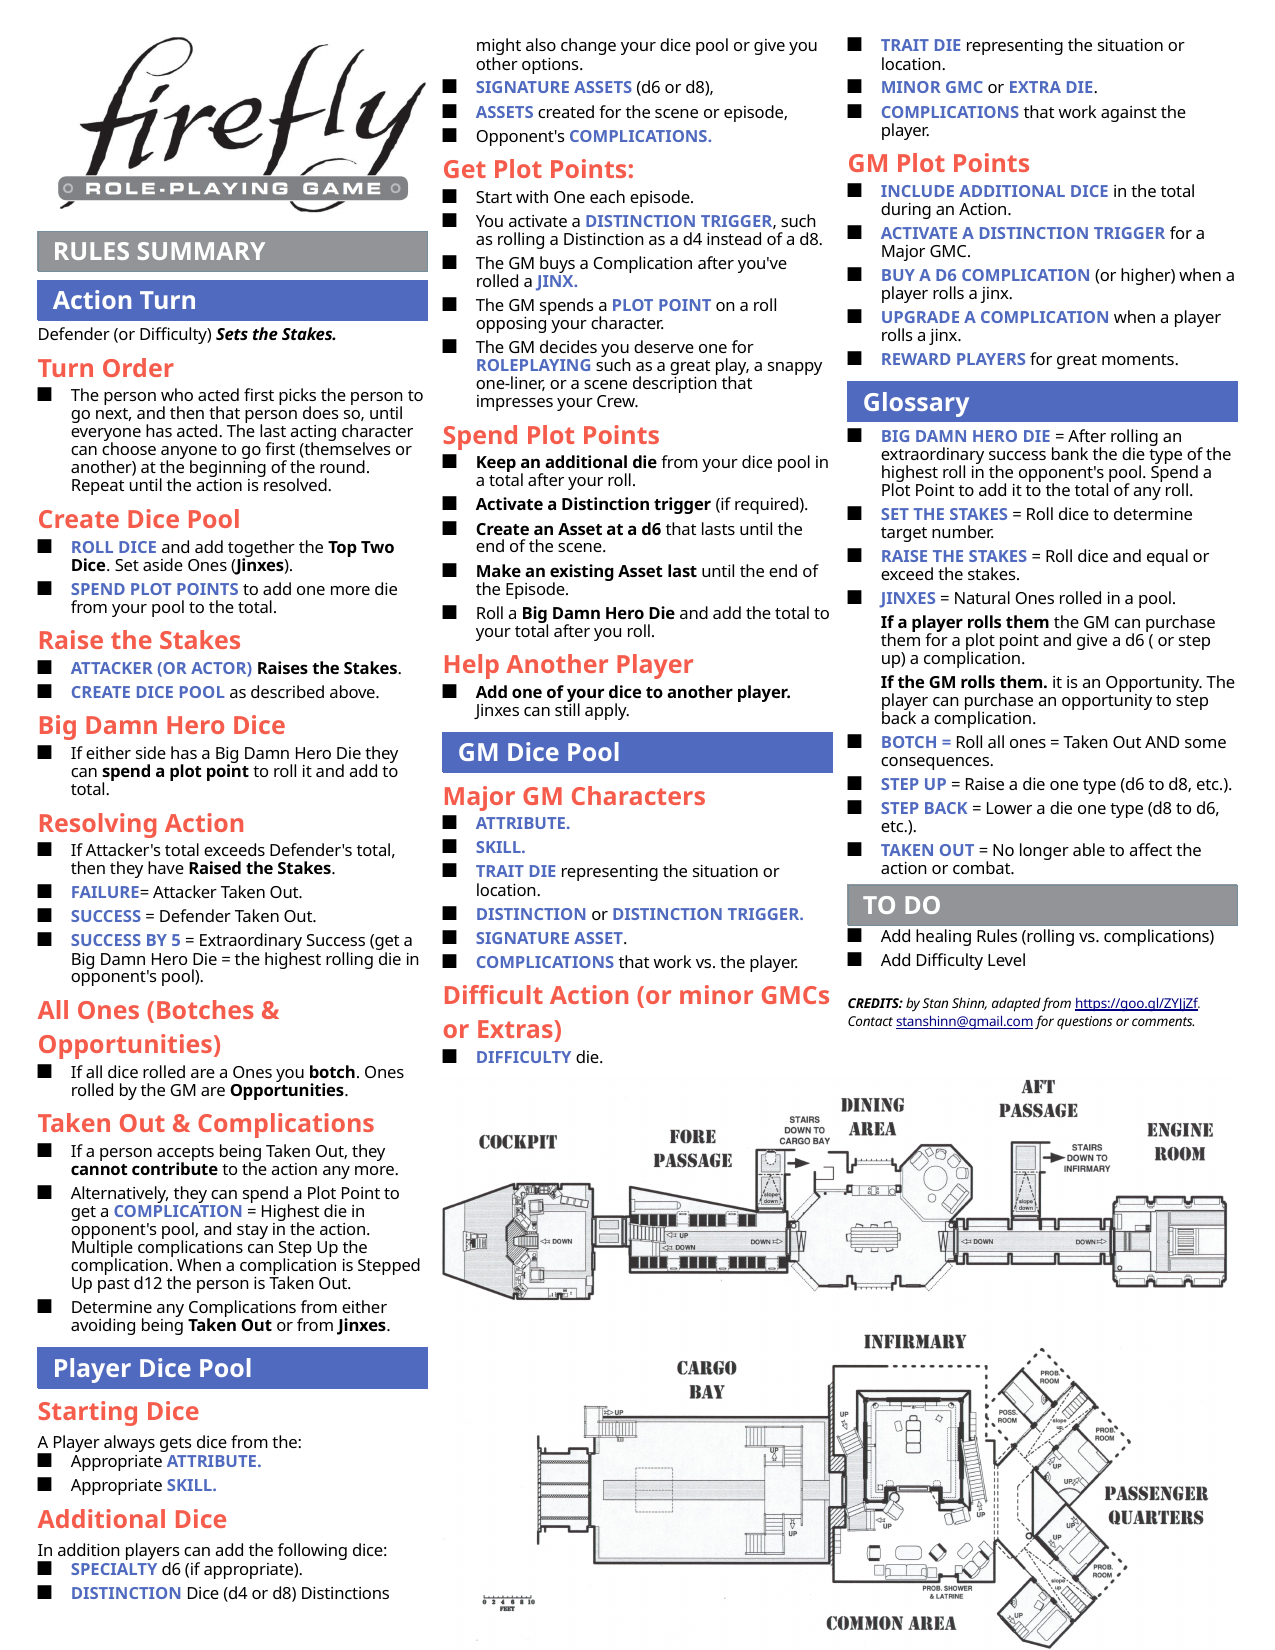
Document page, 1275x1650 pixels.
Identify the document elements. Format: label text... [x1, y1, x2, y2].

list Determine any Complications from either avoiding being Taken Out or from Jinxes. [37, 1299, 427, 1335]
subtitle Additional Dice [37, 1502, 427, 1536]
list Step Up = Raise a die one type (d6 to d8, etc.). [847, 776, 1237, 794]
list If a player rolls them the GM can purchase them for a plot point and give a d6 ( or step up) a complication. [847, 614, 1237, 668]
list Taken Out = No longer able to affect the action or combat. [847, 842, 1237, 878]
subtitle Difficult Action (or minor GMCs or Extras) [442, 978, 832, 1046]
list You activate a Distinction Trigger, such as rolling a Distinction as a d4 instead of a d8. [442, 213, 832, 249]
list Signature Asset. [442, 930, 832, 948]
list Start with One each episode. [442, 189, 832, 207]
subtitle Raise the Stakes [37, 623, 427, 657]
list Create an Asset at a d6 that lasts until the end of the scene. [442, 521, 832, 557]
list Difficulty die. [442, 1049, 832, 1067]
list Keep an additional die from your dice pool in a total after your roll. [442, 454, 832, 490]
list Add Difficulty Level [847, 952, 1237, 970]
text CREDITS: by Stan Shinn, adapted from https://goo.gl/ZYJjZf. Contact stanshinn@gmail.com for questions or comments. [847, 976, 1237, 1030]
list Step Back = Lower a die one type (d8 to d6, etc.). [847, 800, 1237, 836]
list Raise the Stakes = Roll dice and equal or exceed the stakes. [847, 548, 1237, 584]
list If either side has a Big Damn Hero Die they can spend a plot point to roll it and add to total. [37, 745, 427, 799]
list Attacker (or Actor) Raises the Stakes. [37, 660, 427, 678]
subtitle Create Dice Pool [37, 502, 427, 536]
list If Attacker's total exceeds Defender's total, then they have Raised the Stakes. [37, 842, 427, 878]
list Add healing Rules (rolling vs. complications) [847, 928, 1237, 946]
list Trait die representing the situation or location. [847, 37, 1237, 73]
list Complications that work vs. the player. [442, 954, 832, 972]
list Big Damn Hero Die = After rolling an extraordinary success bank the die type of the highest roll in the opponent's pool. Spend a Plot Point to add it to the total of any roll. [847, 428, 1237, 500]
subtitle Resolving Action [37, 805, 427, 839]
list If the GM rolls them. it is an Opportunity. The player can purchase an opportunity to step back a complication. [847, 674, 1237, 728]
subtitle Turn Order [37, 350, 427, 384]
list might also change your dice pool or give you other options. [442, 37, 832, 73]
list Distinction Dice (d4 or d8) Distinctions [37, 1585, 427, 1603]
list The GM buys a Complication after you've rolled a jinx. [442, 255, 832, 291]
list The GM decides you deserve one for roleplaying such as a great play, a snappy one-liner, or a scene description that impresses your Crew. [442, 339, 832, 411]
list Attribute. [442, 815, 832, 833]
text A Player always gets dice from the: [37, 1431, 427, 1453]
subtitle All Ones (Botches & Opportunities) [37, 993, 427, 1061]
list The GM spends a Plot Point on a roll opposing your character. [442, 297, 832, 333]
list Create Dice Pool as described above. [37, 684, 427, 702]
subtitle To Do [849, 886, 1237, 925]
list Specialty d6 (if appropriate). [37, 1561, 427, 1579]
list Complications that work against the player. [847, 104, 1237, 140]
subtitle GM Plot Points [847, 146, 1237, 180]
subtitle Help Another Player [442, 647, 832, 681]
list Alternatively, they can spend a Plot Point to get a Complication = Highest die in opponent's pool, and stay in the action. Multiple complications can Step Up the complication. When a complication is Stepped Up past d12 the person is Taken Out. [37, 1185, 427, 1293]
list Distinction or Distinction trigger. [442, 906, 832, 924]
list The person who acted first picks the person to go next, and then that person does so, until everyone has acted. The last acting character can choose anyone to go first (themselves or another) at the beginning of the round. Repeat until the action is resolved. [37, 387, 427, 496]
list Roll Dice and add together the Top Two Dice. Set aside Ones (Jinxes). [37, 539, 427, 575]
subtitle Major GM Characters [442, 778, 832, 812]
subtitle Spend Plot Points [442, 417, 832, 451]
list Appropriate Skill. [37, 1477, 427, 1496]
list Activate a Distinction trigger (if required). [442, 496, 832, 514]
list Spend Plot Points to add one more die from your pool to the total. [37, 581, 427, 617]
list Make an existing Asset last until the end of the Episode. [442, 563, 832, 599]
subtitle Glossary [849, 382, 1237, 421]
subtitle Big Damn Hero Dice [37, 708, 427, 742]
list Upgrade a Complication when a player rolls a jinx. [847, 309, 1237, 345]
list Signature Assets (d6 or d8), [442, 79, 832, 98]
list Roll a Big Damn Hero Die and add the total to your total after you roll. [442, 605, 832, 641]
subtitle Taken Out & Complications [37, 1106, 427, 1140]
list Include additional dice in the total during an Action. [847, 183, 1237, 219]
list Trait die representing the situation or location. [442, 863, 832, 899]
list Buy a d6 Complication (or higher) when a player rolls a jinx. [847, 267, 1237, 303]
subtitle GM Dice Pool [444, 733, 832, 772]
list If a person accepts being Taken Out, they cannot contribute to the action any more. [37, 1143, 427, 1179]
list Opponent's Complications. [442, 128, 832, 146]
list Appropriate Attribute. [37, 1453, 427, 1471]
list Reward players for great moments. [847, 351, 1237, 369]
list Success by 5 = Extraordinary Success (get a Big Damn Hero Die = the highest rolling die in opponent's pool). [37, 932, 427, 987]
text In addition players can add the following dice: [37, 1539, 427, 1561]
list Add one of your dice to another player. Jinxes can still apply. [442, 684, 832, 720]
picture [438, 1075, 1234, 1650]
subtitle Player Dice Pool [39, 1348, 427, 1388]
list Botch = Roll all ones = Taken Out AND some consequences. [847, 734, 1237, 770]
list Set the Stakes = Roll dice to determine target number. [847, 506, 1237, 542]
list Jinxes = Natural Ones rolled in a pool. [847, 590, 1237, 608]
list Assets created for the scene or episode, [442, 104, 832, 122]
subtitle Action Turn [39, 281, 427, 320]
list Failure= Attacker Taken Out. [37, 884, 427, 902]
text Defender (or Difficulty) Sets the Stakes. [37, 326, 427, 344]
subtitle Rules Summary [39, 232, 427, 271]
list Success = Defender Taken Out. [37, 908, 427, 926]
picture [37, 37, 428, 214]
list Minor GMC or Extra die. [847, 79, 1237, 98]
subtitle Starting Dice [37, 1394, 427, 1428]
list Activate a Distinction trigger for a Major GMC. [847, 225, 1237, 261]
list If all dice rolled are a Ones you botch. Ones rolled by the GM are Opportunities. [37, 1064, 427, 1100]
subtitle Get Plot Points: [442, 152, 832, 186]
list Skill. [442, 839, 832, 857]
